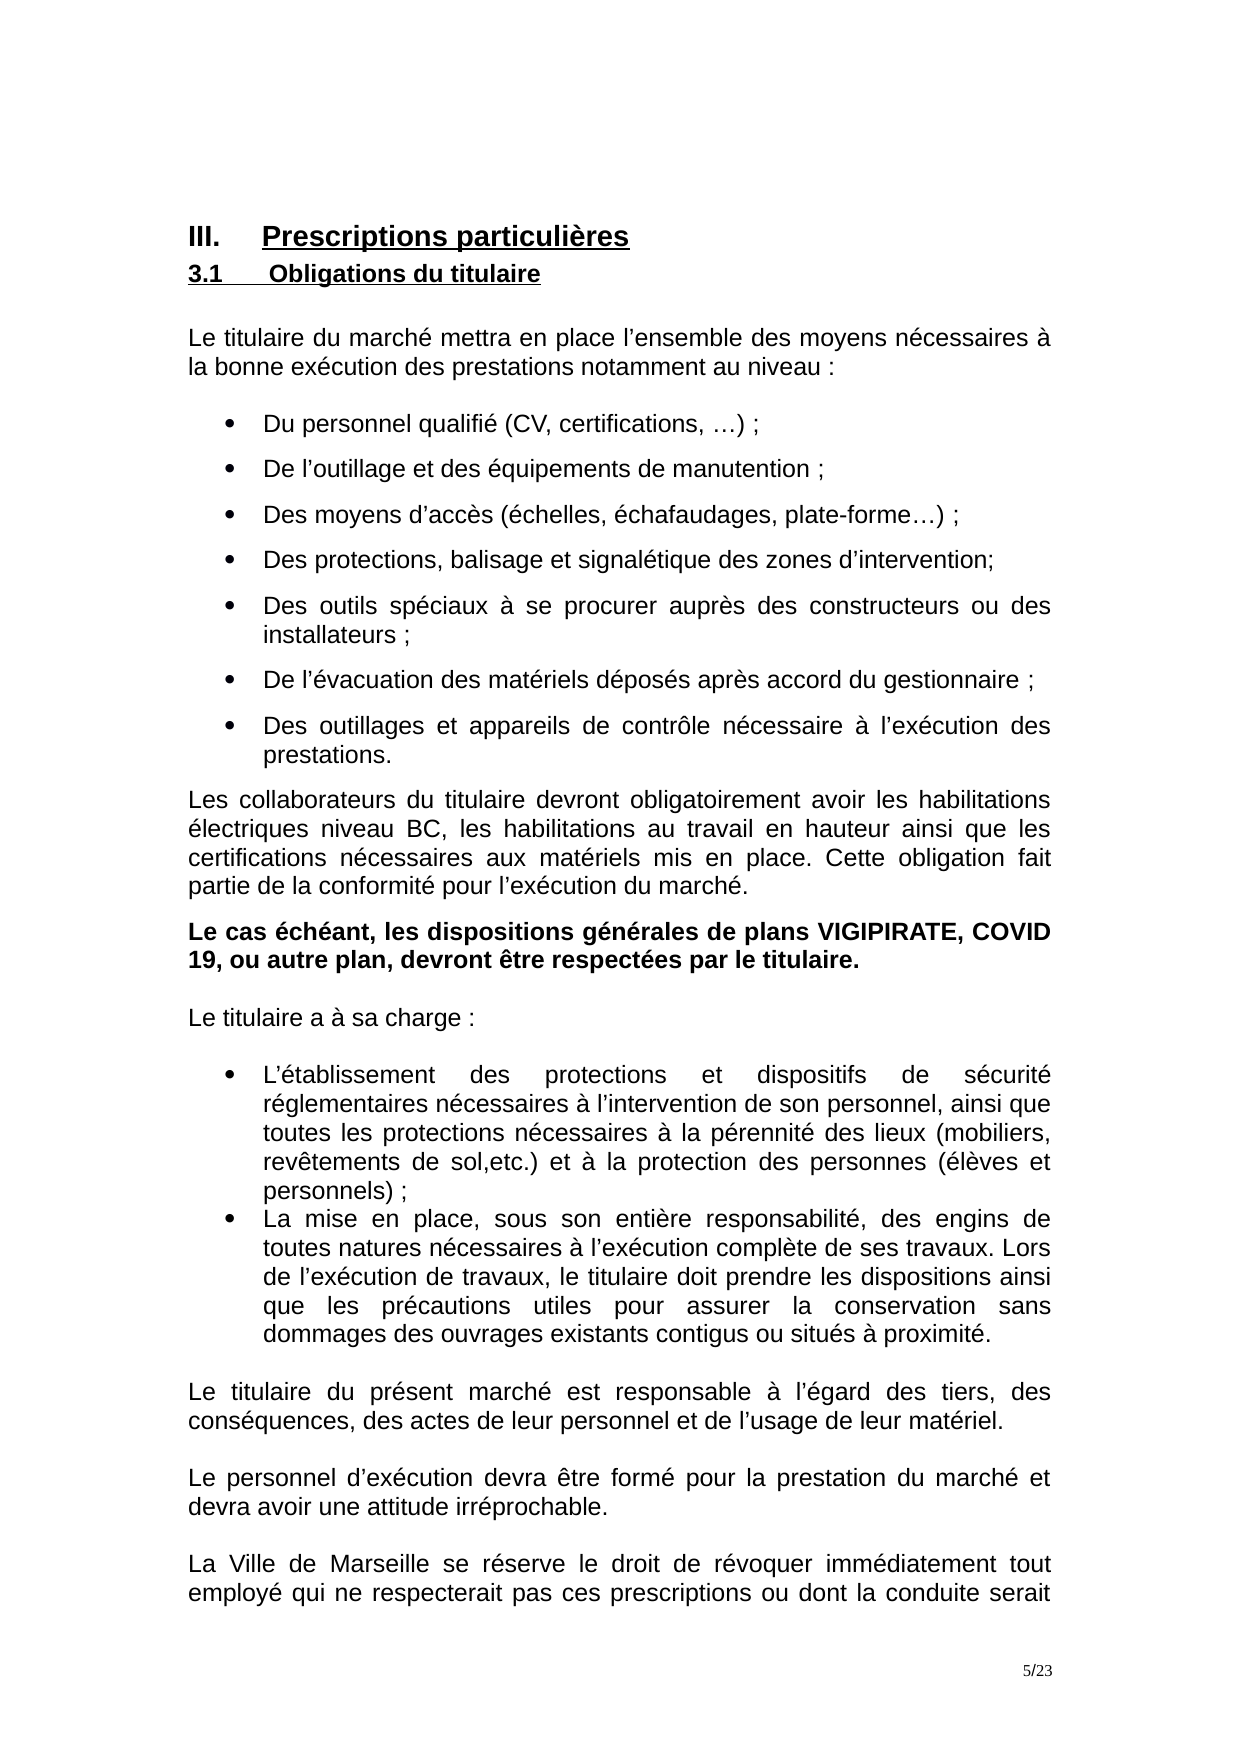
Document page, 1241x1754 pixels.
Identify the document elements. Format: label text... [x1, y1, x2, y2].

text Le personnel d’exécution devra être formé pour la prestation du marché et devra avoir une attitude irréprochable. [188, 1463, 1052, 1521]
list La mise en place, sous son entière responsabilité, des engins de toutes natures nécessaires à l’exécution complète de ses travaux. Lors de l’exécution de travaux, le titulaire doit prendre les dispositions ainsi que les précautions utiles pour assurer la conservation sans dommages des ouvrages existants contigus ou situés à proximité. [225, 1204, 1052, 1348]
text Le titulaire du présent marché est responsable à l’égard des tiers, des conséquences, des actes de leur personnel et de l’usage de leur matériel. [188, 1377, 1052, 1434]
list Des outils spéciaux à se procurer auprès des constructeurs ou des installateurs ; [225, 591, 1052, 649]
list Des outillages et appareils de contrôle nécessaire à l’exécution des prestations. [225, 711, 1052, 768]
list Des protections, balisage et signalétique des zones d’intervention; [225, 546, 1052, 574]
list De l’évacuation des matériels déposés après accord du gestionnaire ; [225, 665, 1052, 694]
subtitle Prescriptions particulières [188, 219, 1052, 252]
list De l’outillage et des équipements de manutention ; [225, 454, 1052, 483]
list Des moyens d’accès (échelles, échafaudages, plate-forme…) ; [225, 500, 1052, 529]
list L’établissement des protections et dispositifs de sécurité réglementaires nécessaires à l’intervention de son personnel, ainsi que toutes les protections nécessaires à la pérennité des lieux (mobiliers, revêtements de sol,etc.) et à la protection des personnes (élèves et personnels) ; [225, 1061, 1052, 1204]
text Le titulaire du marché mettra en place l’ensemble des moyens nécessaires à la bonne exécution des prestations notamment au niveau : [188, 323, 1052, 380]
text Le titulaire a à sa charge : [188, 1003, 1052, 1032]
list Les collaborateurs du titulaire devront obligatoirement avoir les habilitations électriques niveau BC, les habilitations au travail en hauteur ainsi que les certifications nécessaires aux matériels mis en place. Cette obligation fait partie de la conformité pour l’exécution du marché. [188, 785, 1052, 900]
text La Ville de Marseille se réserve le droit de révoquer immédiatement tout employé qui ne respecterait pas ces prescriptions ou dont la conduite serait [188, 1549, 1052, 1607]
text Le cas échéant, les dispositions générales de plans VIGIPIRATE, COVID 19, ou autre plan, devront être respectées par le titulaire. [188, 917, 1052, 974]
subtitle 3.1 Obligations du titulaire [188, 259, 1052, 287]
list Du personnel qualifié (CV, certifications, …) ; [225, 409, 1052, 438]
